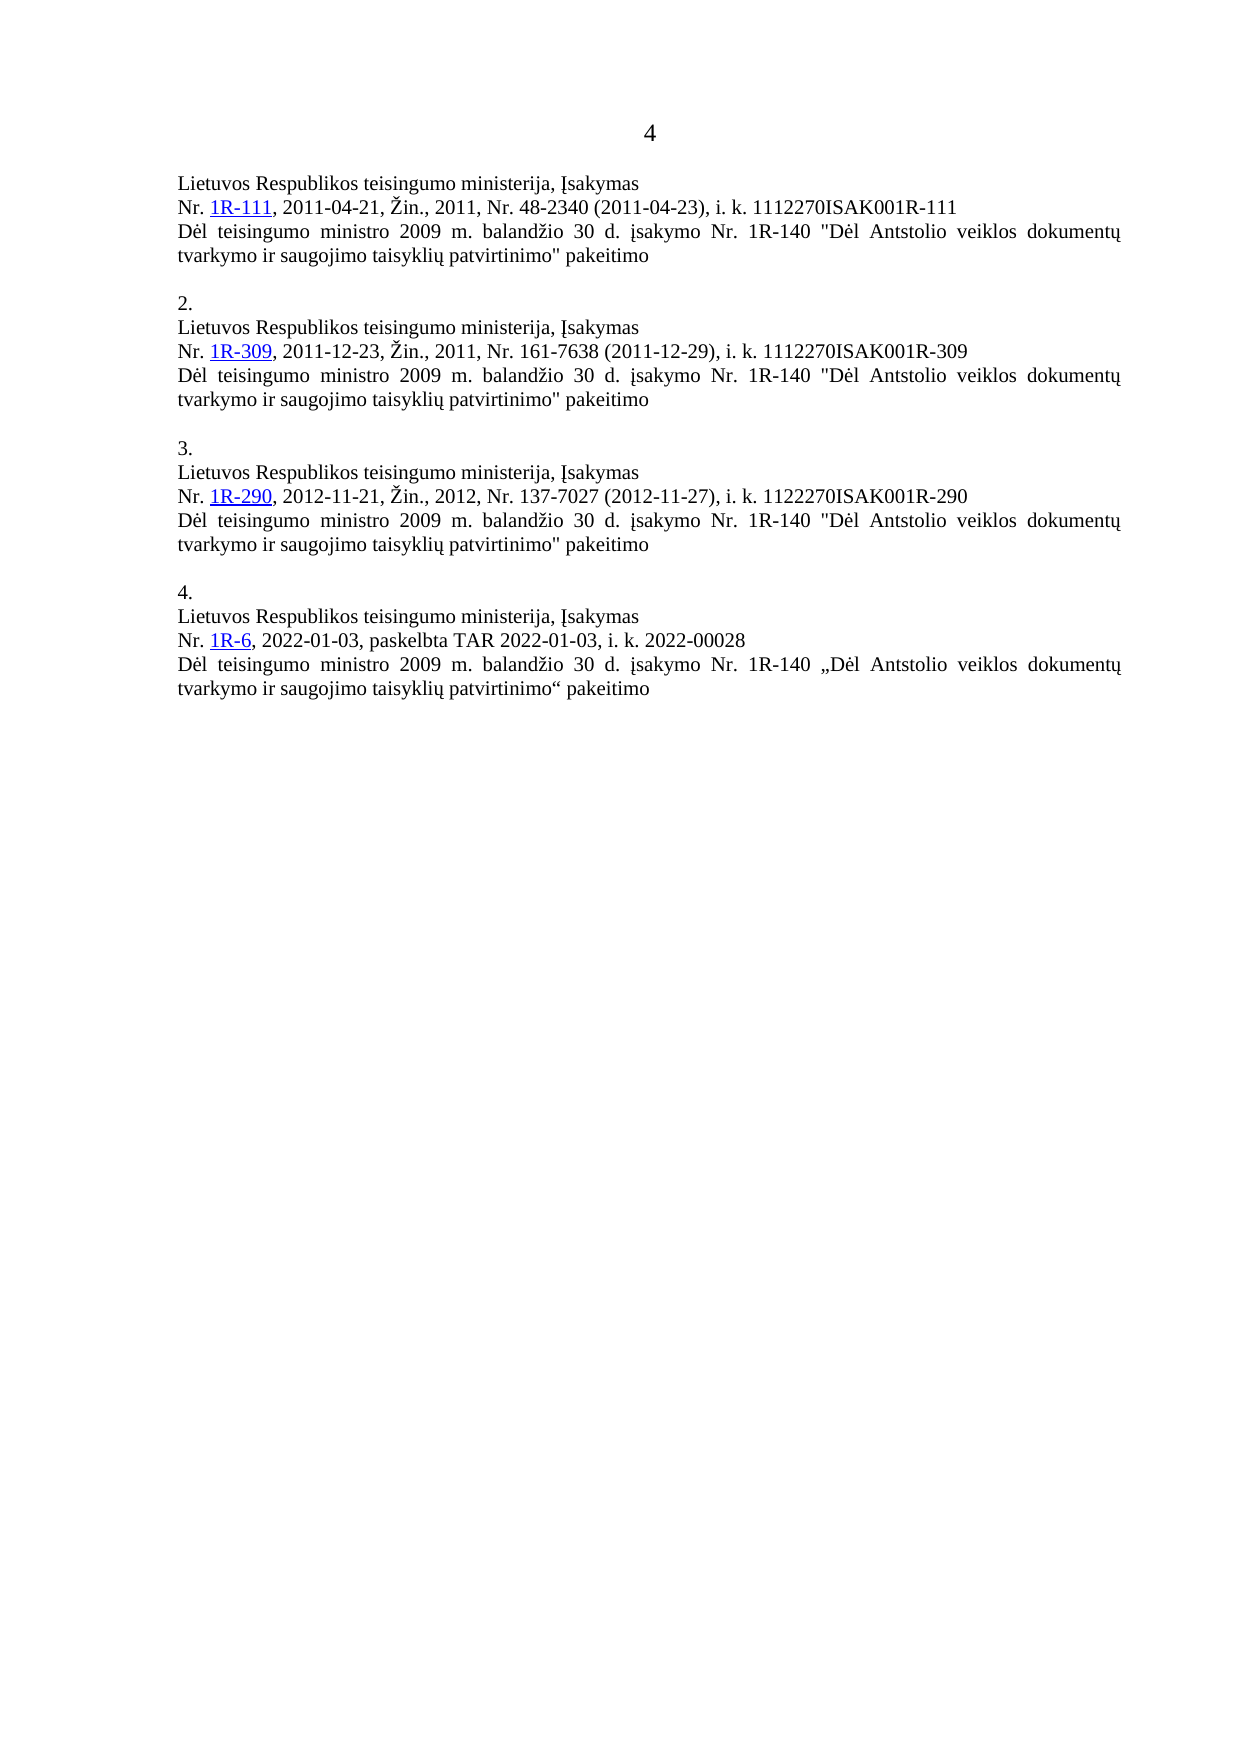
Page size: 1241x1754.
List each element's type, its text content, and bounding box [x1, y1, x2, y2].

text Lietuvos Respublikos teisingumo ministerija, Įsakymas [177, 459, 1122, 484]
text Dėl teisingumo ministro 2009 m. balandžio 30 d. įsakymo Nr. 1R-140 "Dėl Antstolio veiklos dokumentų tvarkymo ir saugojimo taisyklių patvirtinimo" pakeitimo [177, 219, 1122, 267]
text Dėl teisingumo ministro 2009 m. balandžio 30 d. įsakymo Nr. 1R-140 "Dėl Antstolio veiklos dokumentų tvarkymo ir saugojimo taisyklių patvirtinimo" pakeitimo [177, 508, 1122, 556]
text Dėl teisingumo ministro 2009 m. balandžio 30 d. įsakymo Nr. 1R-140 "Dėl Antstolio veiklos dokumentų tvarkymo ir saugojimo taisyklių patvirtinimo" pakeitimo [177, 363, 1122, 411]
text Dėl teisingumo ministro 2009 m. balandžio 30 d. įsakymo Nr. 1R-140 „Dėl Antstolio veiklos dokumentų tvarkymo ir saugojimo taisyklių patvirtinimo“ pakeitimo [177, 652, 1122, 700]
text Lietuvos Respublikos teisingumo ministerija, Įsakymas [177, 604, 1122, 628]
text Nr. 1R-309, 2011-12-23, Žin., 2011, Nr. 161-7638 (2011-12-29), i. k. 1112270ISAK001R-309 [177, 339, 1122, 363]
text 2. [177, 291, 1122, 315]
text Lietuvos Respublikos teisingumo ministerija, Įsakymas [177, 315, 1122, 339]
text Nr. 1R-290, 2012-11-21, Žin., 2012, Nr. 137-7027 (2012-11-27), i. k. 1122270ISAK001R-290 [177, 484, 1122, 508]
text Lietuvos Respublikos teisingumo ministerija, Įsakymas [177, 171, 1122, 195]
text 3. [177, 436, 1122, 459]
text 4. [177, 580, 1122, 604]
text Nr. 1R-6, 2022-01-03, paskelbta TAR 2022-01-03, i. k. 2022-00028 [177, 628, 1122, 652]
text Nr. 1R-111, 2011-04-21, Žin., 2011, Nr. 48-2340 (2011-04-23), i. k. 1112270ISAK001R-111 [177, 195, 1122, 219]
